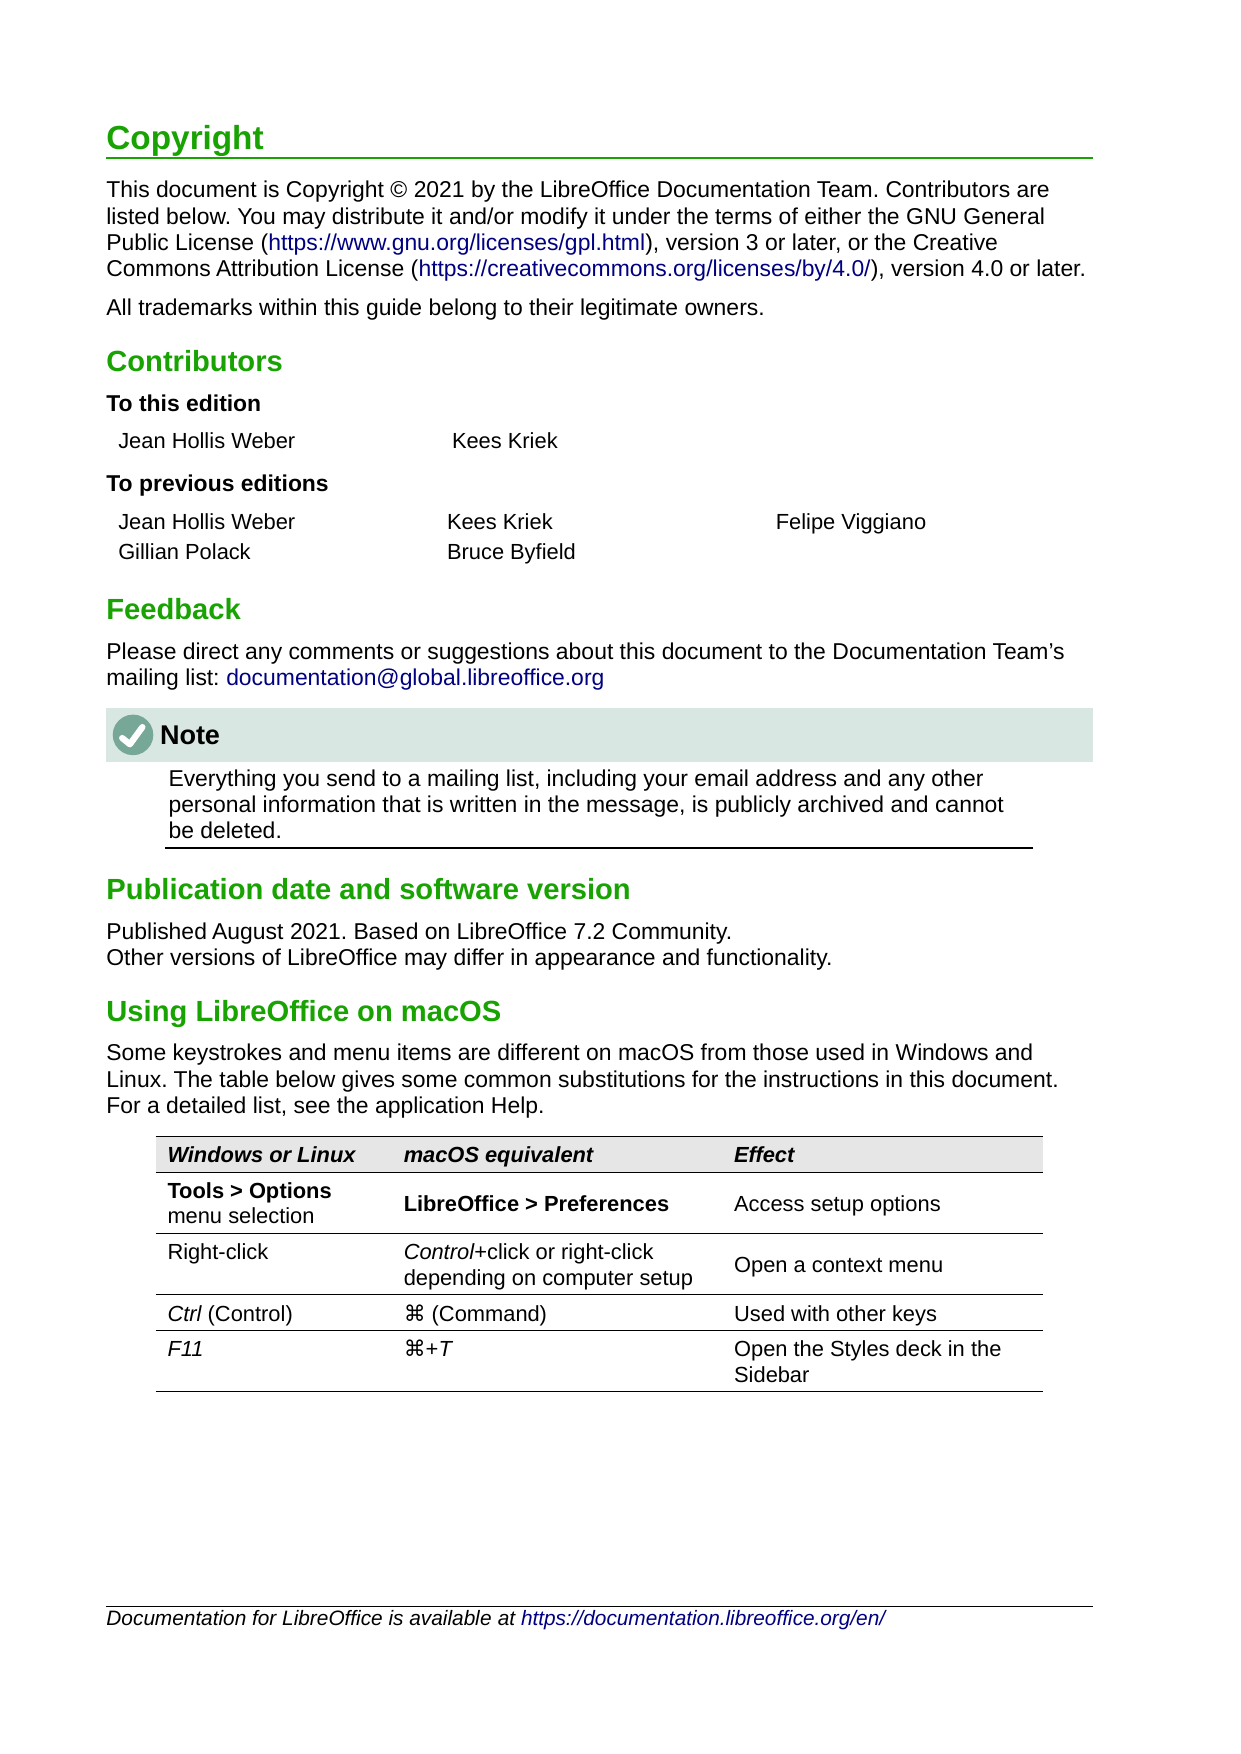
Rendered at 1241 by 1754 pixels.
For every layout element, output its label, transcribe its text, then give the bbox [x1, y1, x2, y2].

text All trademarks within this guide belong to their legitimate owners. [106, 294, 1093, 321]
table_header macOS equivalent [392, 1137, 722, 1172]
table_cell Open the Styles deck in the Sidebar [722, 1331, 1043, 1391]
table_cell Used with other keys [722, 1295, 1043, 1330]
table_header Kees Kriek [435, 509, 764, 539]
table_cell Bruce Byfield [435, 539, 764, 569]
table_header Kees Kriek [440, 429, 766, 458]
subtitle Note [106, 708, 1093, 762]
table_cell ⌘+T [392, 1331, 722, 1391]
table_cell ⌘ (Command) [392, 1295, 722, 1330]
table_cell F11 [156, 1331, 392, 1391]
table_cell Right-click [156, 1234, 392, 1294]
table_cell Ctrl (Control) [156, 1295, 392, 1330]
text Please direct any comments or suggestions about this document to the Documentation Team’s mailing list: documentation@global.libreoffice.org [106, 638, 1093, 690]
table_header [766, 429, 1093, 458]
text Everything you send to a mailing list, including your email address and any other personal information that is written in the message, is publicly archived and cannot be deleted. [165, 762, 1033, 847]
table_cell LibreOffice > Preferences [392, 1173, 722, 1233]
table_header Effect [722, 1137, 1043, 1172]
table_header Windows or Linux [156, 1137, 392, 1172]
subtitle Feedback [106, 592, 1093, 626]
subtitle Publication date and software version [106, 872, 1093, 906]
table_cell Tools > Options menu selection [156, 1173, 392, 1233]
text To this edition [106, 389, 1093, 416]
table_cell Gillian Polack [106, 539, 435, 569]
text To previous editions [106, 470, 1093, 496]
table_cell Access setup options [722, 1173, 1043, 1233]
text Some keystrokes and menu items are different on macOS from those used in Windows and Linux. The table below gives some common substitutions for the instructions in this document. For a detailed list, see the application Help. [106, 1039, 1093, 1118]
table_cell [764, 539, 1093, 569]
subtitle Contributors [106, 344, 1093, 378]
table_header Jean Hollis Weber [106, 429, 440, 458]
text Published August 2021. Based on LibreOffice 7.2 Community. Other versions of LibreOffice may differ in appearance and functionality. [106, 918, 1093, 970]
text This document is Copyright © 2021 by the LibreOffice Documentation Team. Contributors are listed below. You may distribute it and/or modify it under the terms of either the GNU General Public License (https://www.gnu.org/licenses/gpl.html), version 3 or later, or the Creative Commons Attribution License (https://creativecommons.org/licenses/by/4.0/), version 4.0 or later. [106, 176, 1093, 282]
table_header Felipe Viggiano [764, 509, 1093, 539]
table_cell Open a context menu [722, 1234, 1043, 1294]
table_header Jean Hollis Weber [106, 509, 435, 539]
table_cell Control+click or right-click depending on computer setup [392, 1234, 722, 1294]
subtitle Using LibreOffice on macOS [106, 994, 1093, 1028]
subtitle Copyright [106, 118, 1093, 157]
